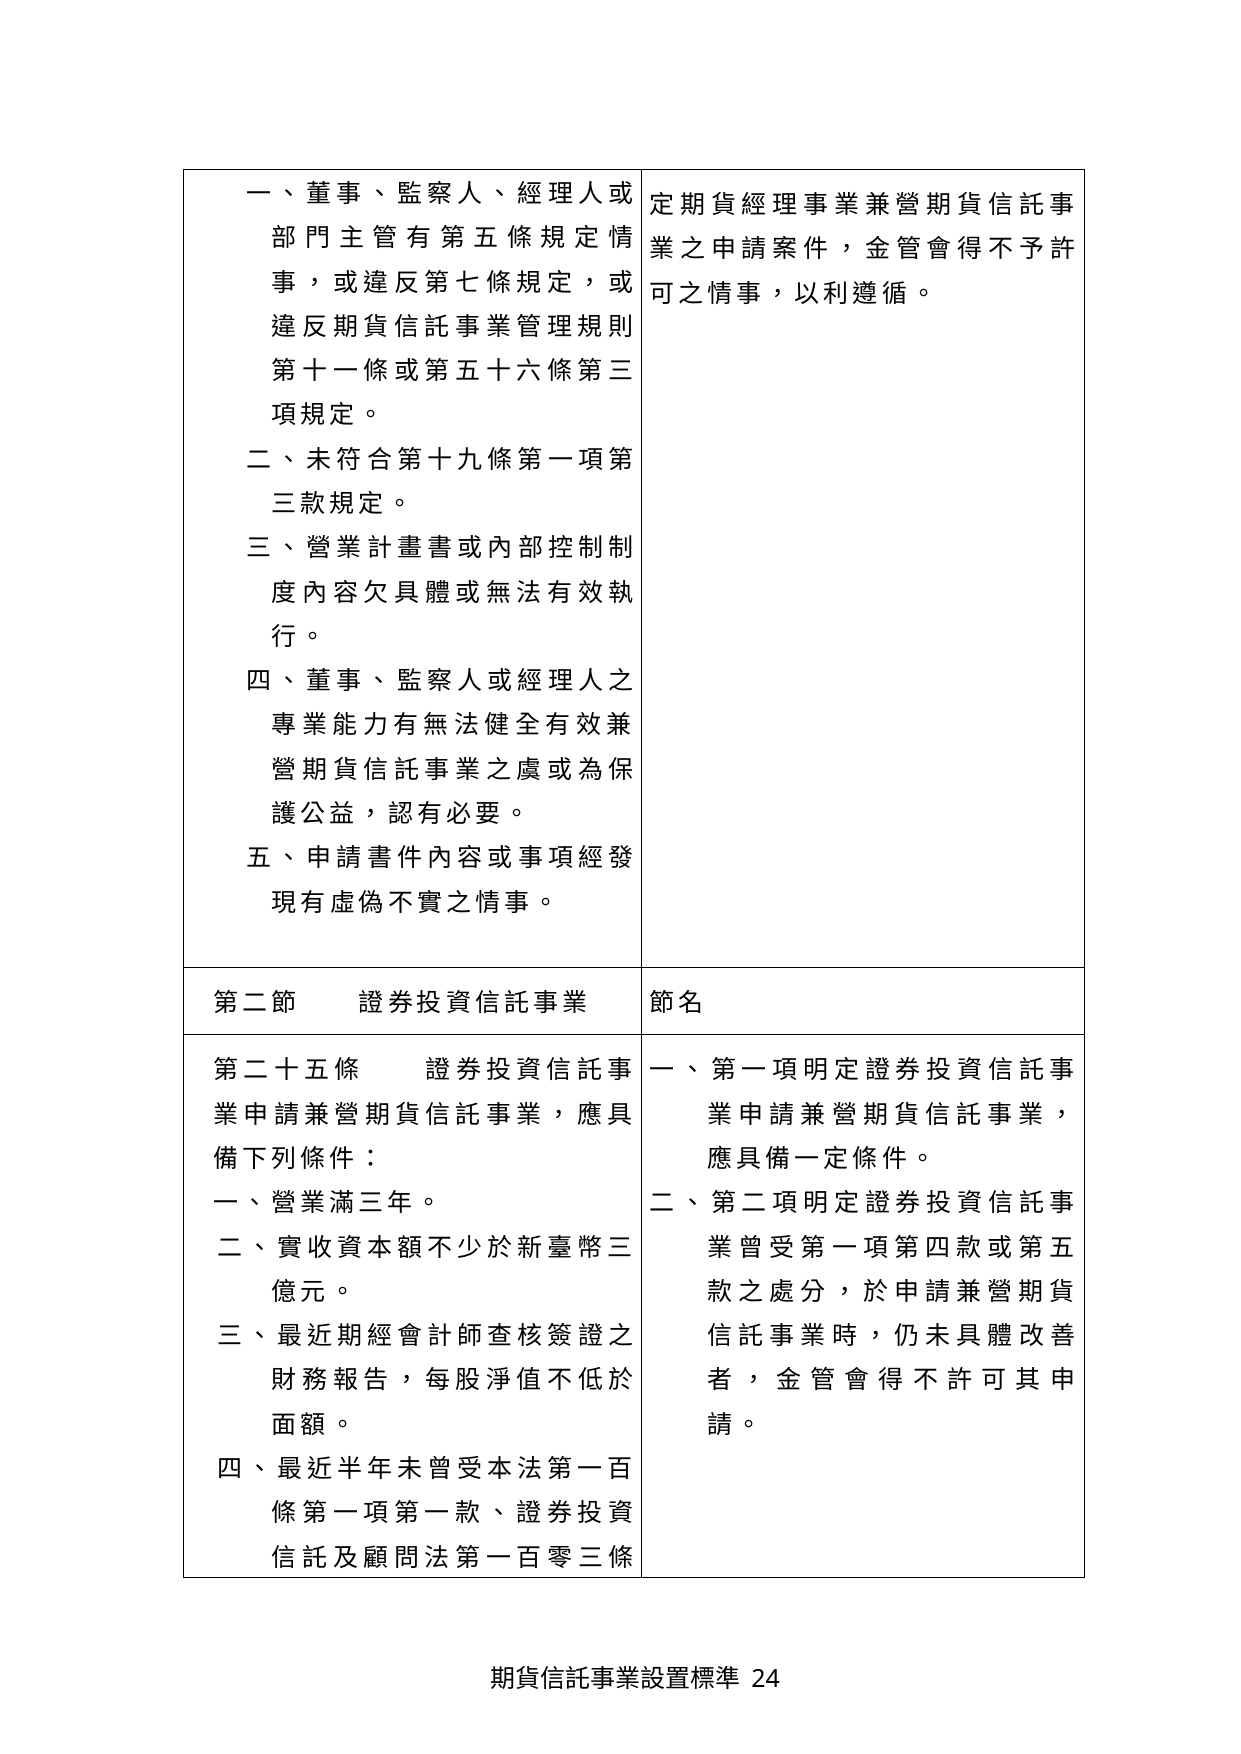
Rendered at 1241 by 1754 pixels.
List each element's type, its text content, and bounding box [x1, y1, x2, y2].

table_cell 節名 [642, 968, 1084, 1034]
table_cell 第二十五條 證券投資信託事業申請兼營期貨信託事業，應具備下列條件： 一、營業滿三年。 二、實收資本額不少於新臺幣三億元。 三、最近期經會計師查核簽證之財務報告，每股淨值不低於面額。 四、最近半年未曾受本法第一百條第一項第一款、證券投資信託及顧問法第一百零三條 [184, 1035, 641, 1577]
table_cell 一、第一項明定證券投資信託事業申請兼營期貨信託事業，應具備一定條件。 二、第二項明定證券投資信託事業曾受第一項第四款或第五款之處分，於申請兼營期貨信託事業時，仍未具體改善者，金管會得不許可其申請。 [642, 1035, 1084, 1577]
table_cell 定期貨經理事業兼營期貨信託事業之申請案件，金管會得不予許可之情事，以利遵循。 [642, 170, 1084, 967]
table_cell 第二節 證券投資信託事業 [184, 968, 641, 1034]
table_cell 一、董事、監察人、經理人或部門主管有第五條規定情事，或違反第七條規定，或違反期貨信託事業管理規則第十一條或第五十六條第三項規定。 二、未符合第十九條第一項第三款規定。 三、營業計畫書或內部控制制度內容欠具體或無法有效執行。 四、董事、監察人或經理人之專業能力有無法健全有效兼營期貨信託事業之虞或為保護公益，認有必要。 五、申請書件內容或事項經發現有虛偽不實之情事。 [184, 170, 641, 967]
